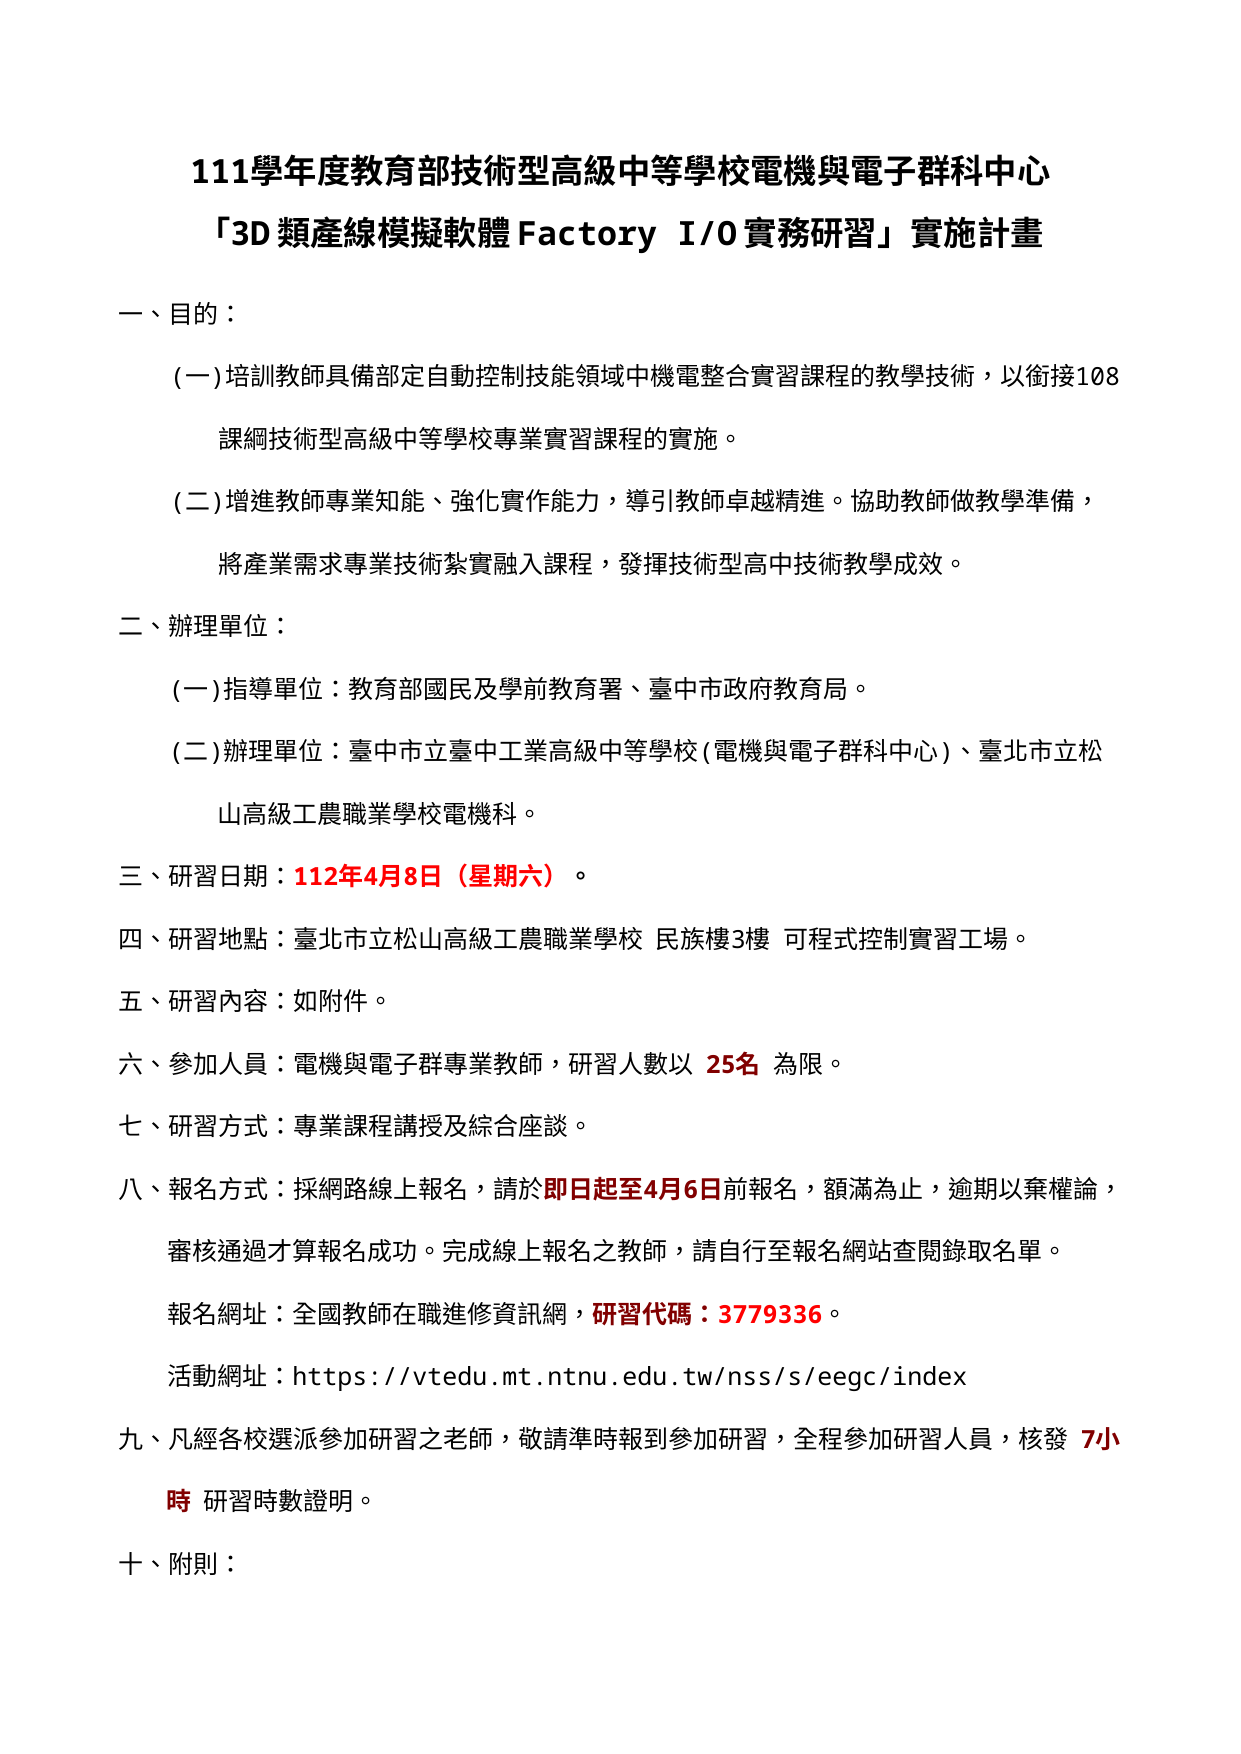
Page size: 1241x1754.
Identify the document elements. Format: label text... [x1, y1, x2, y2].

text 活動網址：https://vtedu.mt.ntnu.edu.tw/nss/s/eegc/index [167, 1333, 1122, 1396]
text 報名網址：全國教師在職進修資訊網，研習代碼：3779336。 [167, 1271, 1122, 1333]
text 一、目的： [118, 271, 1122, 333]
text 八、報名方式：採網路線上報名，請於即日起至4月6日前報名，額滿為止，逾期以棄權論，審核通過才算報名成功。完成線上報名之教師，請自行至報名網站查閱錄取名單。 [118, 1146, 1122, 1271]
text 二、辦理單位： [118, 583, 1122, 646]
text 111學年度教育部技術型高級中等學校電機與電子群科中心 [118, 127, 1122, 189]
text (一)指導單位：教育部國民及學前教育署、臺中市政府教育局。 [169, 646, 1122, 708]
text 「3D類產線模擬軟體Factory I/O實務研習」實施計畫 [118, 189, 1122, 252]
text (二)辦理單位：臺中市立臺中工業高級中等學校(電機與電子群科中心)、臺北市立松山高級工農職業學校電機科。 [169, 708, 1122, 833]
text 九、凡經各校選派參加研習之老師，敬請準時報到參加研習，全程參加研習人員，核發 7小時 研習時數證明。 [118, 1396, 1122, 1521]
text (一)培訓教師具備部定自動控制技能領域中機電整合實習課程的教學技術，以銜接108課綱技術型高級中等學校專業實習課程的實施。 [170, 333, 1122, 458]
text 六、參加人員：電機與電子群專業教師，研習人數以 25名 為限。 [118, 1021, 1122, 1083]
text 七、研習方式：專業課程講授及綜合座談。 [118, 1083, 1122, 1146]
text 三、研習日期：112年4月8日（星期六）。 [118, 833, 1122, 896]
text 十、附則： [118, 1521, 1122, 1583]
text 四、研習地點：臺北市立松山高級工農職業學校 民族樓3樓 可程式控制實習工場。 [118, 896, 1122, 958]
text 五、研習內容：如附件。 [118, 958, 1122, 1021]
text (二)增進教師專業知能、強化實作能力，導引教師卓越精進。協助教師做教學準備，將產業需求專業技術紮實融入課程，發揮技術型高中技術教學成效。 [170, 458, 1122, 583]
